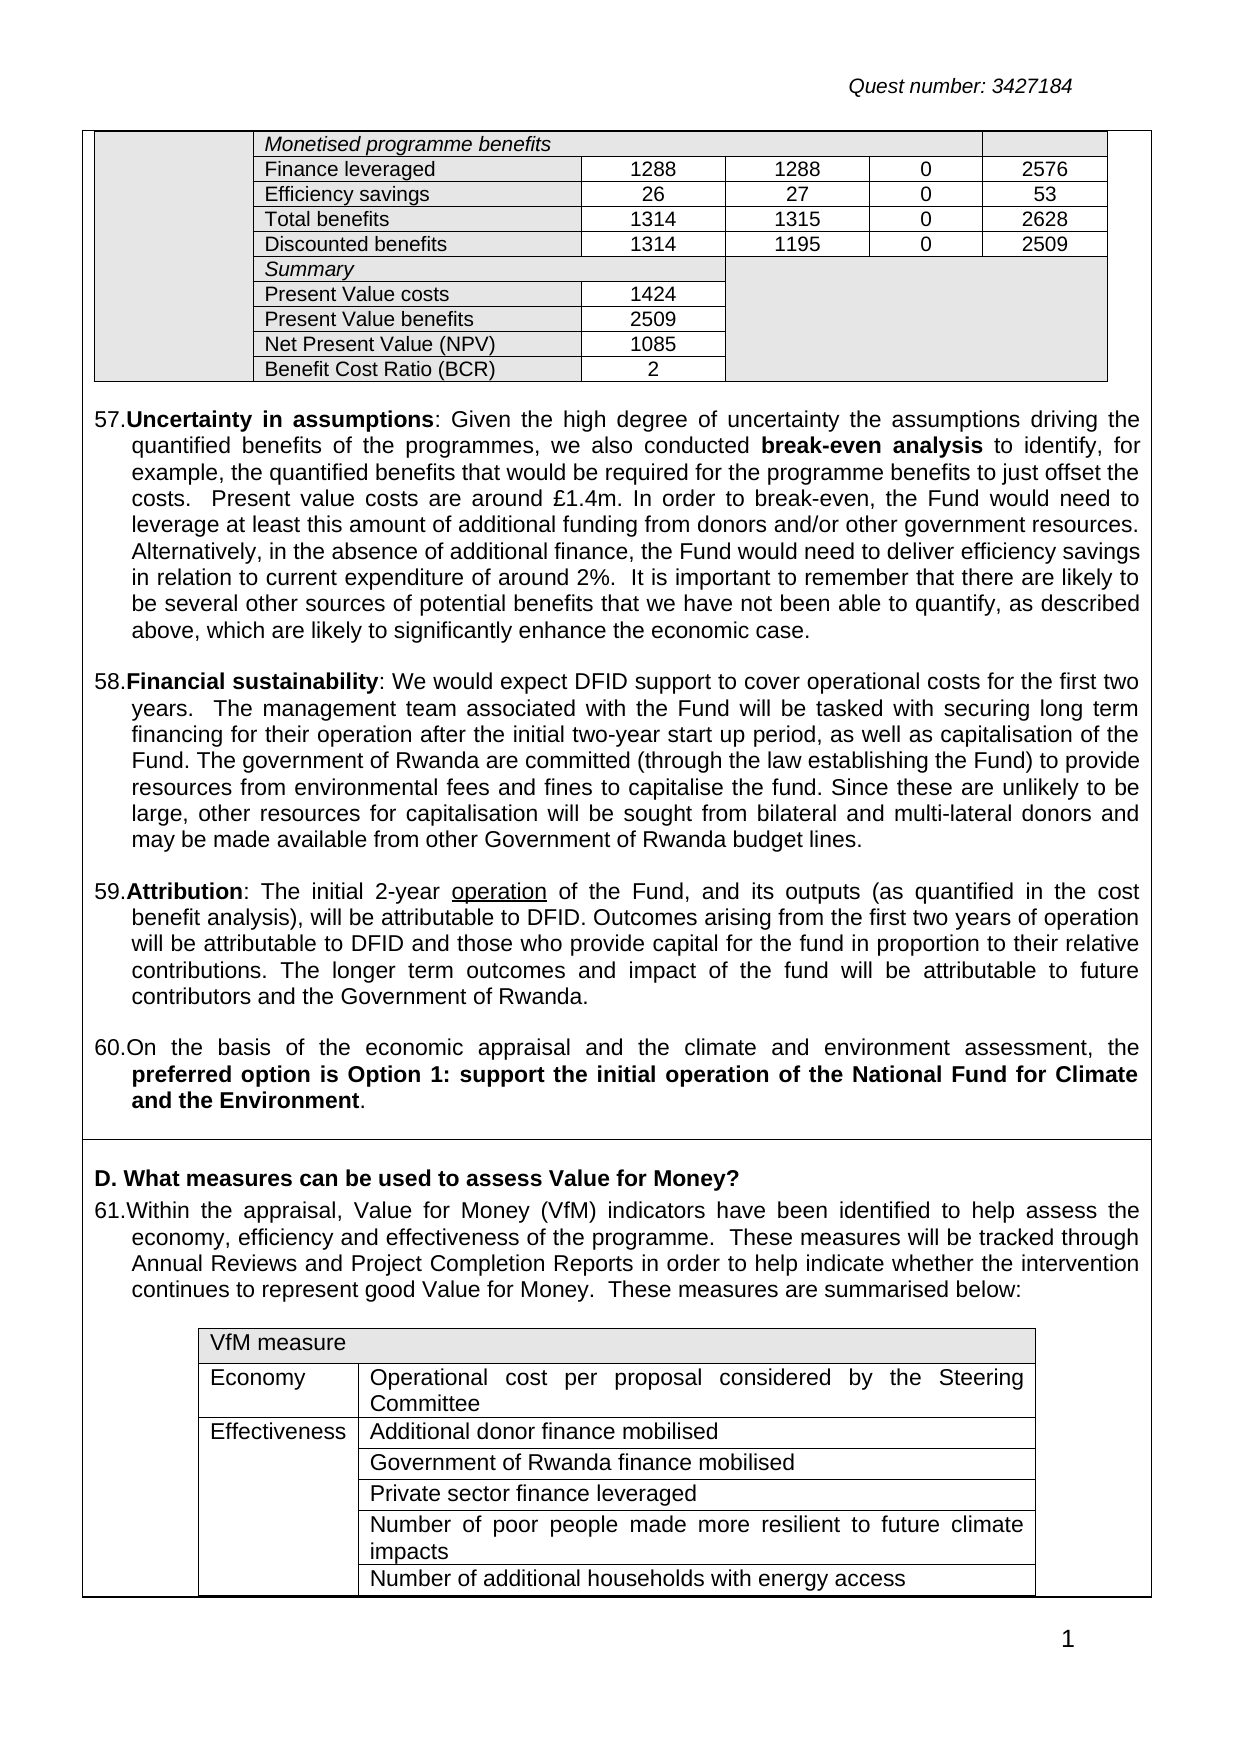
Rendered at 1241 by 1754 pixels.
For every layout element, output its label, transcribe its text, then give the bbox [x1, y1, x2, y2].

table_cell 1288 [726, 157, 869, 181]
table_cell 1314 [582, 232, 725, 256]
table_cell Discounted benefits [254, 232, 581, 256]
table_cell Number of additional households with energy access [359, 1565, 1035, 1595]
table_header VfM measure [199, 1329, 1035, 1363]
table_cell 0 [870, 182, 982, 206]
table_cell Operational cost per proposal considered by the Steering Committee [359, 1364, 1035, 1417]
table_cell Effectiveness [199, 1418, 358, 1595]
table_cell Government of Rwanda finance mobilised [359, 1449, 1035, 1479]
table_cell 1315 [726, 207, 869, 231]
table_cell Efficiency savings [254, 182, 581, 206]
table_cell Benefit Cost Ratio (BCR) [254, 357, 581, 381]
table_cell Additional donor finance mobilised [359, 1418, 1035, 1448]
table_cell Finance leveraged [254, 157, 581, 181]
table_cell 0 [870, 157, 982, 181]
table_cell Private sector finance leveraged [359, 1480, 1035, 1510]
table_cell Total benefits [254, 207, 581, 231]
table_cell 26 [582, 182, 725, 206]
table_cell Monetised programme benefits [254, 132, 982, 156]
table_cell 1424 [582, 282, 725, 306]
table_cell [726, 257, 1107, 281]
table_cell Present Value costs [254, 282, 581, 306]
table_cell 0 [870, 207, 982, 231]
table_cell 2509 [582, 307, 725, 331]
table_cell 2628 [983, 207, 1107, 231]
table_cell 27 [726, 182, 869, 206]
table_cell [95, 132, 253, 381]
table_cell 1314 [582, 207, 725, 231]
table_cell 1085 [582, 332, 725, 356]
table_cell [726, 281, 1107, 381]
table_cell Economy [199, 1364, 358, 1417]
table_cell Number of poor people made more resilient to future climate impacts [359, 1511, 1035, 1564]
table_cell C. What are the costs and benefits of each feasible option? In the economic appraisal that follows, the costs and benefits of options 1 and 2 are compared against option 3 (the counterfactual). More detail of the economic appraisal is provided in appendix B. Incremental costs: Incremental costs for options 1 and 2 are compared to the counterfactual (option 3) and set out in the table below. Cost estimates are based on early discussions with the team of consultants undertaking design work for the Fund (managed by CDKN). For ease of comparison, we have assumed that a similar total amount of funding would be made available for option 2 as for option 1 and that an equivalent amount of money would be set aside for evaluation. Incremental Benefits: The expected benefits of the programme are challenging to quantify given uncertainty over the specific activities that would be financed under either option 1 or 2. In addition, the innovative nature of the intervention means that there is little evidence to support key assumptions. As such, any estimates are likely to be subject to a high degree of uncertainty. We have approached this by taking a very conservative approach to estimating impacts. Option 1: support the creation and initial operation of a National Fund We have attempted to quantify two types of benefits arising from the creation and operation of a National Fund for Climate and the Environment: Additional finance leveraged A key objective of the initial operation phase will be to identify and mobilise additional sources of finance from the government, donors and the private sector. Key donors include Sweden (who chair the Sector Working Group on Environment and Natural Resources), UNDP (who have supported work on environmental sustainability), the Netherlands (who focus on renewable energy and biomass), the World Bank (renewable energy), Germany (renewable energy) and the EU (who recently supported a Strategic Environmental Assessment of the agriculture sector). Early discussions with the EU, SIDA (Sweden) and KfW (Germany) suggest that they would consider allocating new resources to an operational, well-managed Fund. We have assumed that each of these donors would contribute £1m per year to the Fund, in addition to their planned expenditure. Given the time it takes to programme additional funds, we have assumed that only one donor is able to contribute in year one but three contribute in year two. This is a conservative estimate, given the scale of the challenge, the existence of international commitments to finance climate change, the presence in the sector of other donors who may also wish to contribute and the previous track record of donors in providing large-scale support to specific sectors in Rwanda when clear plans of action are identified. Improved coordination of donor and government funds A recent self-assessment carried out for the climate and environment sub-sector pointed to the need to move away from a fragmented, project-based approach to ensure long term sustainability of outcomes. The report also recommended taking measures to strengthen coordination of funding streams. The National Climate Change and Low Carbon Development Strategy identifies 31 separate funds that are currently, or soon to be, available for potential climate finance in Rwanda. Better coordination amongst donors, international funds and the government of Rwanda, combined with a clear and transparent framework for programme funding would be expected to improve the technical efficiency with which resources are used. There is little evidence to indicate the size of the expected efficiency gains. We have made a conservative assumption that this intervention will lead to a 1% improvement in the operational efficiency of current climate and environment expenditure (estimated at ~£38m in 2011). This assumption is tested as part of the sensitivity analysis and break even analysis. This suggests that annual efficiency benefits arising from the Fund could be in the region of £400k per year. In addition to the quantified benefits above, there are also likely to be further benefits that we have not been able to quantify, which could potentially be very large. These include: Improved ability of the government of Rwanda to implement an economy-wide approach to climate resilient, low carbon development resulting in improved allocative efficiency of domestic and donor spend Benefits from actual projects/programmes supported e.g. an increase in the number of poor people who are supported to cope with the impacts of climate change; an increase in the number of poor people with access to clean energy, a reduction in CO2 emissions relative to ‘business as usual’ Increased knowledge and capacity within the government of Rwanda to address the challenges brought by climate change Reduced transaction costs for donors from being able to use the same government of Rwanda systems for monitoring results increased transparency and accountability around use of (national and international) climate finance will help raise awareness of the issues at national and international level Successful implementation of Rwanda’s National Climate Change and Low Carbon Development Strategy will strengthen Rwanda’s voice in international climate negotiations, improving the chance of an equitable outcome The contribution to the evidence base in a new and innovative area enabling lessons to be shared with other developing countries looking to follow suit. Option 2: support one or more key sectors in Rwanda to become ‘climate smart’ through supplementing existing budget support and financial aid programmes This option may deliver similar types of benefits as under option one, but with more limited scope. For instance, the demonstration effects from activities in particular sectors may be sufficient to encourage additional resources from other donors and sector budgets, however this is unlikely to be at the scale expected under a well-managed Fund. There is little evidence to support assumptions around the quantity of additional finance that option 2 might leverage. We have assumed that other donors may follow our lead and increase their Sector Budget Support (SBS) funding by a similar proportion to DFID, in order to address climate and environment related needs in the sector. Taking the agriculture sector as an example, an £1.5m uplift would represent an increase of around 15% in DFID support to the sector. If other donors with SBS commitments in the sector were also to increase their funding by around 15%, this would result in around £3.2m of additional resources to the sector. The scope for improved coordination of donor funds would be limited to the sectors of focus. Even then, it is unlikely that the same level of coordination would be achieved through a sector budget support-type approach as through option 1 as other issues may crowd out the discussion. We have assumed for option 2 that the same level of efficiency savings are achieved, but for the agriculture sector only, using agriculture spend as a proportion of total spend to factor down the efficiency savings expected from option 1. On this basis, option 2 is expected to provide around £30k in efficiency savings per year. Many of the wider benefits identified under option 1 might also apply to option 2, although to a lesser degree. For instance, we would expect to see increased knowledge and capacity within the targeted sector but it is unlikely that this benefit would extend across the broader government programme, as in option 1. Benefits from actual projects and programmes supported may be on a par with option 1, depending on the particular programmes identified under each option. Balance of Costs and Benefits: In the table below, options 1 and 2 are compared to option 3 (do nothing) which is used as the baseline. Both options 1 and 2 look cost-effective with the estimated benefits outweighing the costs in both cases. Option 1 would appear the most cost-effective of the two options with an Net Present Value (NPV) of around £3m and a Benefit Cost Ratio (BCR) of 3.1 (i.e. £1 of expenditure brings £3.10 worth of benefits). The inclusion of unquantified benefits would further strengthen the economic case for both options, more so for option 1. Uncertainty in assumptions: Given the high degree of uncertainty the assumptions driving the quantified benefits of the programmes, we also conducted break-even analysis to identify, for example, the quantified benefits that would be required for the programme benefits to just offset the costs. Present value costs are around £1.4m. In order to break-even, the Fund would need to leverage at least this amount of additional funding from donors and/or other government resources. Alternatively, in the absence of additional finance, the Fund would need to deliver efficiency savings in relation to current expenditure of around 2%. It is important to remember that there are likely to be several other sources of potential benefits that we have not been able to quantify, as described above, which are likely to significantly enhance the economic case. Financial sustainability: We would expect DFID support to cover operational costs for the first two years. The management team associated with the Fund will be tasked with securing long term financing for their operation after the initial two-year start up period, as well as capitalisation of the Fund. The government of Rwanda are committed (through the law establishing the Fund) to provide resources from environmental fees and fines to capitalise the fund. Since these are unlikely to be large, other resources for capitalisation will be sought from bilateral and multi-lateral donors and may be made available from other Government of Rwanda budget lines. Attribution: The initial 2-year operation of the Fund, and its outputs (as quantified in the cost benefit analysis), will be attributable to DFID. Outcomes arising from the first two years of operation will be attributable to DFID and those who provide capital for the fund in proportion to their relative contributions. The longer term outcomes and impact of the fund will be attributable to future contributors and the Government of Rwanda. On the basis of the economic appraisal and the climate and environment assessment, the preferred option is Option 1: support the initial operation of the National Fund for Climate and the Environment. [83, 131, 1151, 1138]
table_cell Present Value benefits [254, 307, 581, 331]
table_cell 1195 [726, 232, 869, 256]
table_cell Net Present Value (NPV) [254, 332, 581, 356]
table_cell [983, 132, 1107, 156]
table_cell Summary [254, 257, 725, 281]
table_cell 1288 [582, 157, 725, 181]
table_cell 2576 [983, 157, 1107, 181]
table_cell 0 [870, 232, 982, 256]
table_cell 2 [582, 357, 725, 381]
table_cell D. What measures can be used to assess Value for Money? Within the appraisal, Value for Money (VfM) indicators have been identified to help assess the economy, efficiency and effectiveness of the programme. These measures will be tracked through Annual Reviews and Project Completion Reports in order to help indicate whether the intervention continues to represent good Value for Money. These measures are summarised below: Some of the outputs of the programme, particularly those related to capacity building are challenging to assess based purely on traditional economic appraisal indicators which rely heavily on quantitative inputs. We therefore plan to appraise vfm through a results-based monitoring and evaluation framework as set out in the Management Case. [83, 1140, 1151, 1596]
table_cell 53 [983, 182, 1107, 206]
table_cell 2509 [983, 232, 1107, 256]
